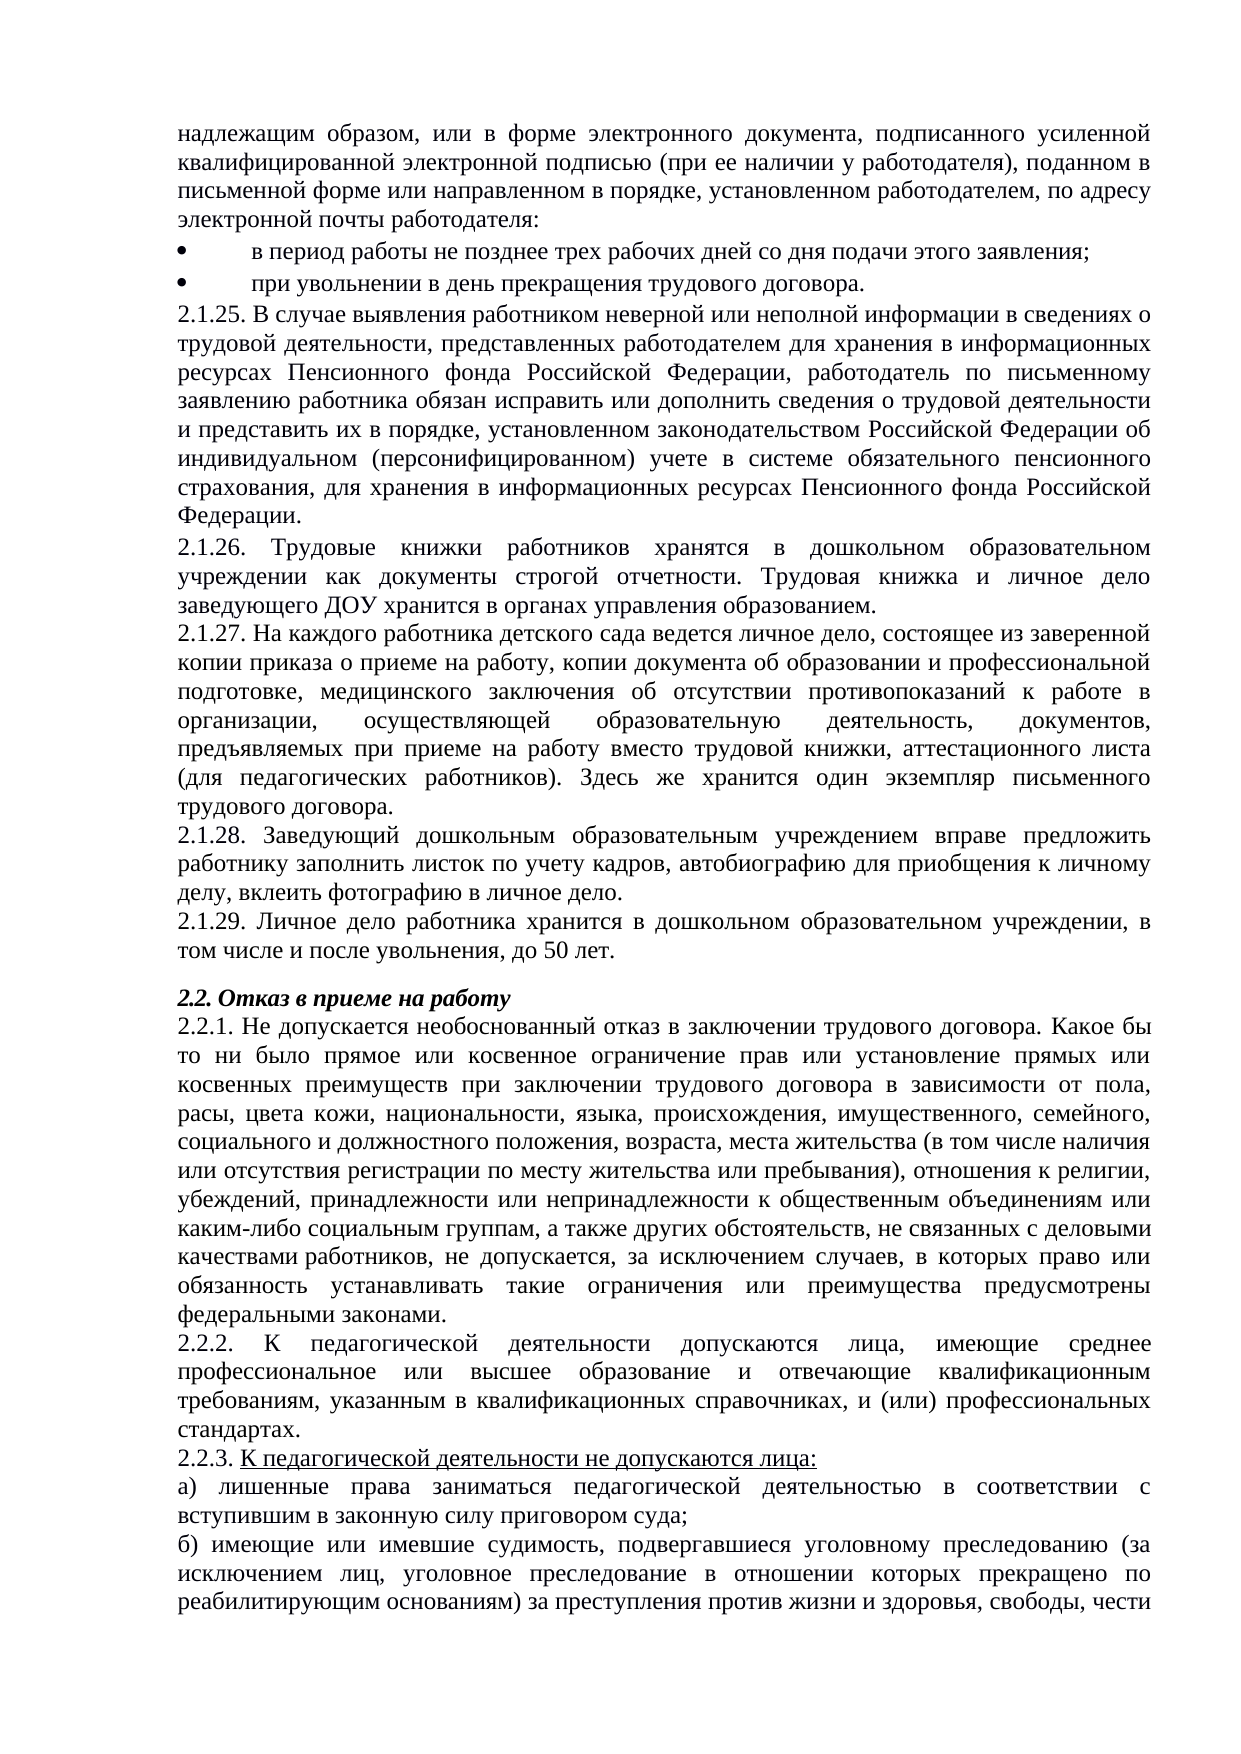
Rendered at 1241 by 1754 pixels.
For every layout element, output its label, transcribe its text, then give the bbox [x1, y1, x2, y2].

text 2.1.27. На каждого работника детского сада ведется личное дело, состоящее из заверенной копии приказа о приеме на работу, копии документа об образовании и профессиональной подготовке, медицинского заключения об отсутствии противопоказаний к работе в организации, осуществляющей образовательную деятельность, документов, предъявляемых при приеме на работу вместо трудовой книжки, аттестационного листа (для педагогических работников). Здесь же хранится один экземпляр письменного трудового договора. [177, 618, 1152, 820]
text 2.1.28. Заведующий дошкольным образовательным учреждением вправе предложить работнику заполнить листок по учету кадров, автобиографию для приобщения к личному делу, вклеить фотографию в личное дело. [177, 820, 1152, 906]
text 2.1.29. Личное дело работника хранится в дошкольном образовательном учреждении, в том числе и после увольнения, до 50 лет. [177, 906, 1152, 963]
text 2.2. Отказ в приеме на работу [177, 983, 1152, 1011]
text 2.1.26. Трудовые книжки работников хранятся в дошкольном образовательном учреждении как документы строгой отчетности. Трудовая книжка и личное дело заведующего ДОУ хранится в органах управления образованием. [177, 532, 1152, 618]
text 2.2.2. К педагогической деятельности допускаются лица, имеющие среднее профессиональное или высшее образование и отвечающие квалификационным требованиям, указанным в квалификационных справочниках, и (или) профессиональных стандартах. [177, 1328, 1152, 1443]
list в период работы не позднее трех рабочих дней со дня подачи этого заявления; [177, 236, 1152, 265]
text 2.1.25. В случае выявления работником неверной или неполной информации в сведениях о трудовой деятельности, представленных работодателем для хранения в информационных ресурсах Пенсионного фонда Российской Федерации, работодатель по письменному заявлению работника обязан исправить или дополнить сведения о трудовой деятельности и представить их в порядке, установленном законодательством Российской Федерации об индивидуальном (персонифицированном) учете в системе обязательного пенсионного страхования, для хранения в информационных ресурсах Пенсионного фонда Российской Федерации. [177, 299, 1152, 529]
text а) лишенные права заниматься педагогической деятельностью в соответствии с вступившим в законную силу приговором суда; [177, 1471, 1152, 1529]
text б) имеющие или имевшие судимость, подвергавшиеся уголовному преследованию (за исключением лиц, уголовное преследование в отношении которых прекращено по реабилитирующим основаниям) за преступления против жизни и здоровья, свободы, чести [177, 1529, 1152, 1615]
text 2.2.3. К педагогической деятельности не допускаются лица: [177, 1443, 1152, 1471]
text 2.2.1. Не допускается необоснованный отказ в заключении трудового договора. Какое бы то ни было прямое или косвенное ограничение прав или установление прямых или косвенных преимуществ при заключении трудового договора в зависимости от пола, расы, цвета кожи, национальности, языка, происхождения, имущественного, семейного, социального и должностного положения, возраста, места жительства (в том числе наличия или отсутствия регистрации по месту жительства или пребывания), отношения к религии, убеждений, принадлежности или непринадлежности к общественным объединениям или каким-либо социальным группам, а также других обстоятельств, не связанных с деловыми качествами работников, не допускается, за исключением случаев, в которых право или обязанность устанавливать такие ограничения или преимущества предусмотрены федеральными законами. [177, 1011, 1152, 1328]
text надлежащим образом, или в форме электронного документа, подписанного усиленной квалифицированной электронной подписью (при ее наличии у работодателя), поданном в письменной форме или направленном в порядке, установленном работодателем, по адресу электронной почты работодателя: [177, 118, 1152, 233]
list при увольнении в день прекращения трудового договора. [177, 268, 1152, 296]
